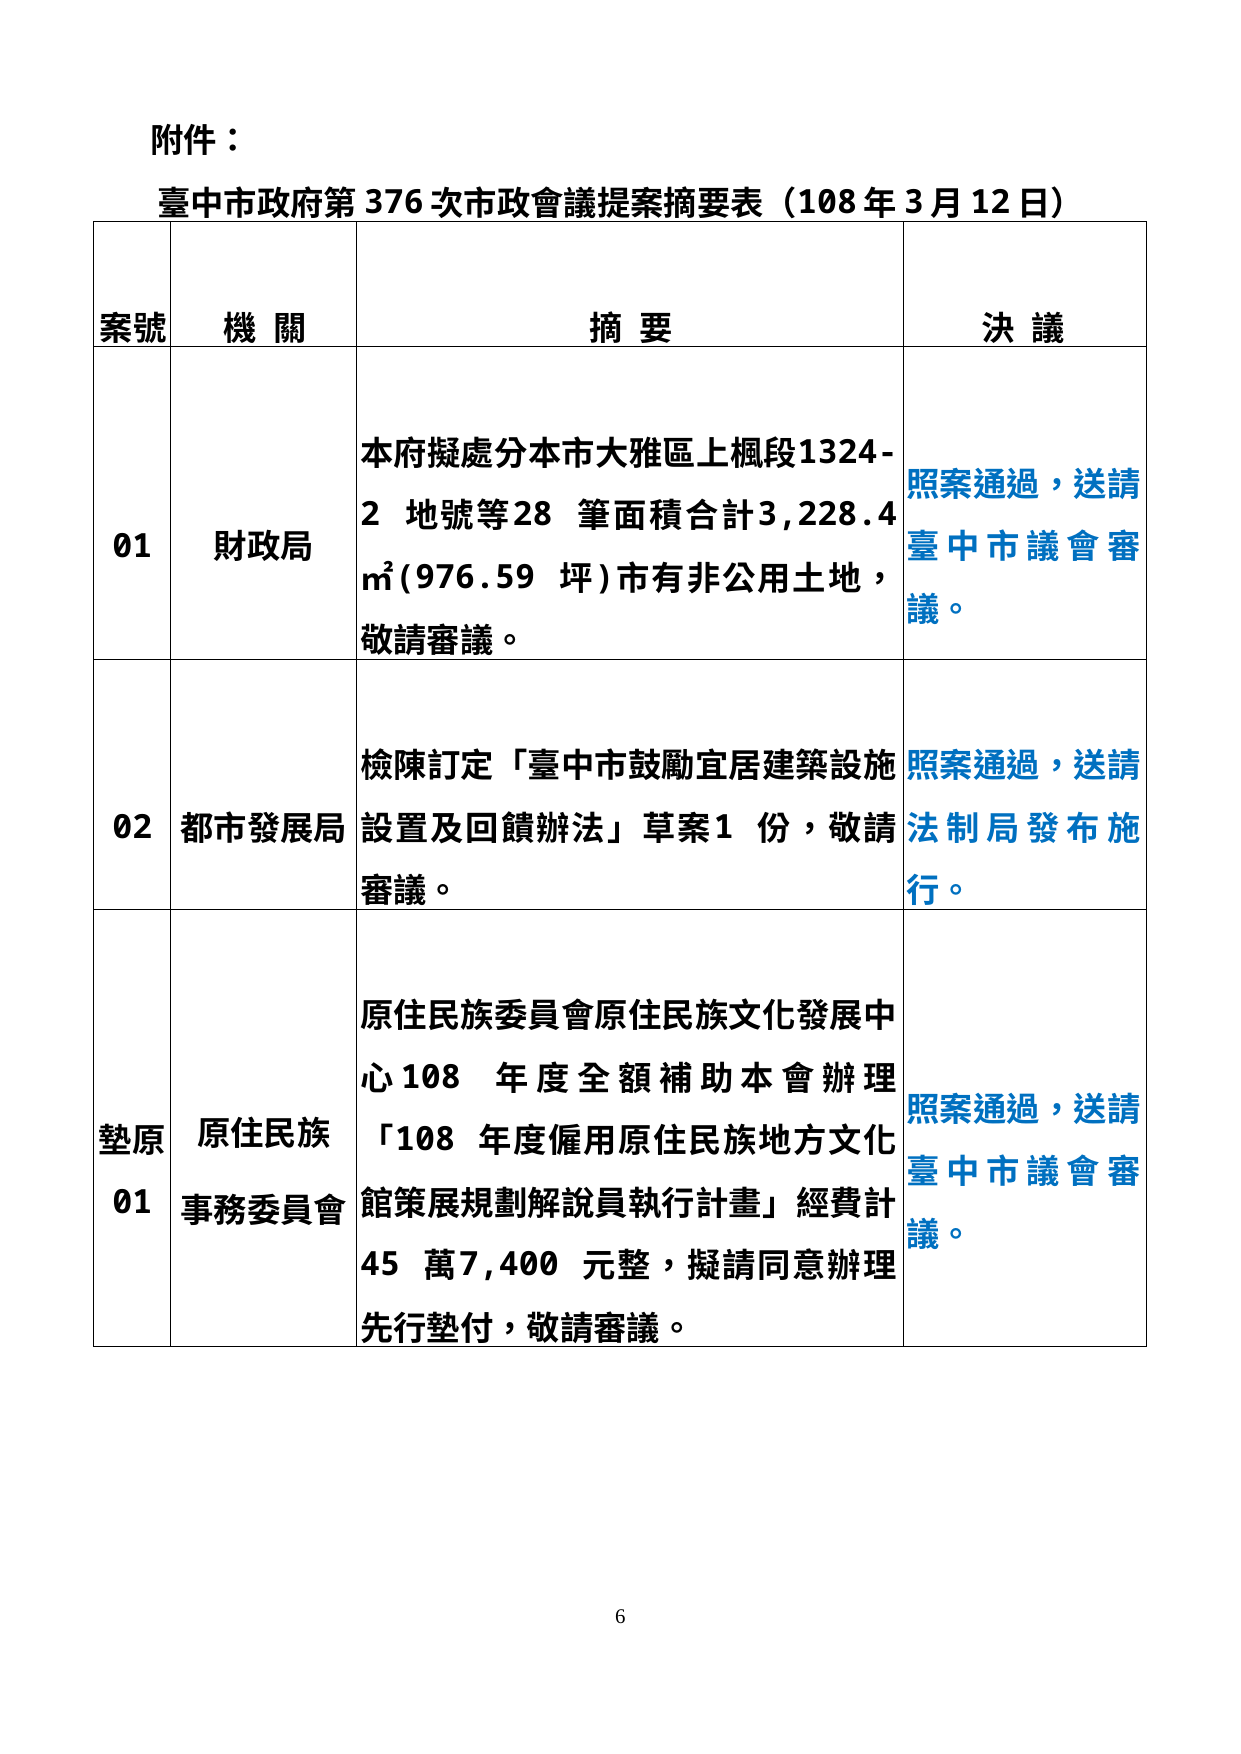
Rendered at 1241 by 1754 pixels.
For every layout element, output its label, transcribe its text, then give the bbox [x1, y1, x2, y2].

table_cell 照案通過，送請臺中市議會審議。 [904, 347, 1146, 659]
table_cell 原住民族委員會原住民族文化發展中心108 年度全額補助本會辦理「108 年度僱用原住民族地方文化館策展規劃解說員執行計畫」經費計45 萬7,400 元整，擬請同意辦理先行墊付，敬請審議。 [357, 910, 903, 1346]
table_header 案號 [94, 222, 170, 346]
table_cell 檢陳訂定「臺中市鼓勵宜居建築設施設置及回饋辦法」草案1 份，敬請審議。 [357, 660, 903, 909]
table_cell 02 [94, 660, 170, 909]
text 附件： [150, 96, 1090, 159]
table_cell 都市發展局 [171, 660, 356, 909]
table_header 摘 要 [357, 222, 903, 346]
table_header 決 議 [904, 222, 1146, 346]
table_cell 照案通過，送請臺中市議會審議。 [904, 910, 1146, 1346]
table_cell 墊原01 [94, 910, 170, 1346]
table_cell 01 [94, 347, 170, 659]
table_cell 照案通過，送請法制局發布施行。 [904, 660, 1146, 909]
text 臺中市政府第376次市政會議提案摘要表（108年3月12日） [150, 159, 1090, 221]
table_header 機 關 [171, 222, 356, 346]
table_cell 財政局 [171, 347, 356, 659]
table_cell 原住民族 事務委員會 [171, 910, 356, 1346]
table_cell 本府擬處分本市大雅區上楓段1324-2 地號等28 筆面積合計3,228.4 ㎡(976.59 坪)市有非公用土地，敬請審議。 [357, 347, 903, 659]
